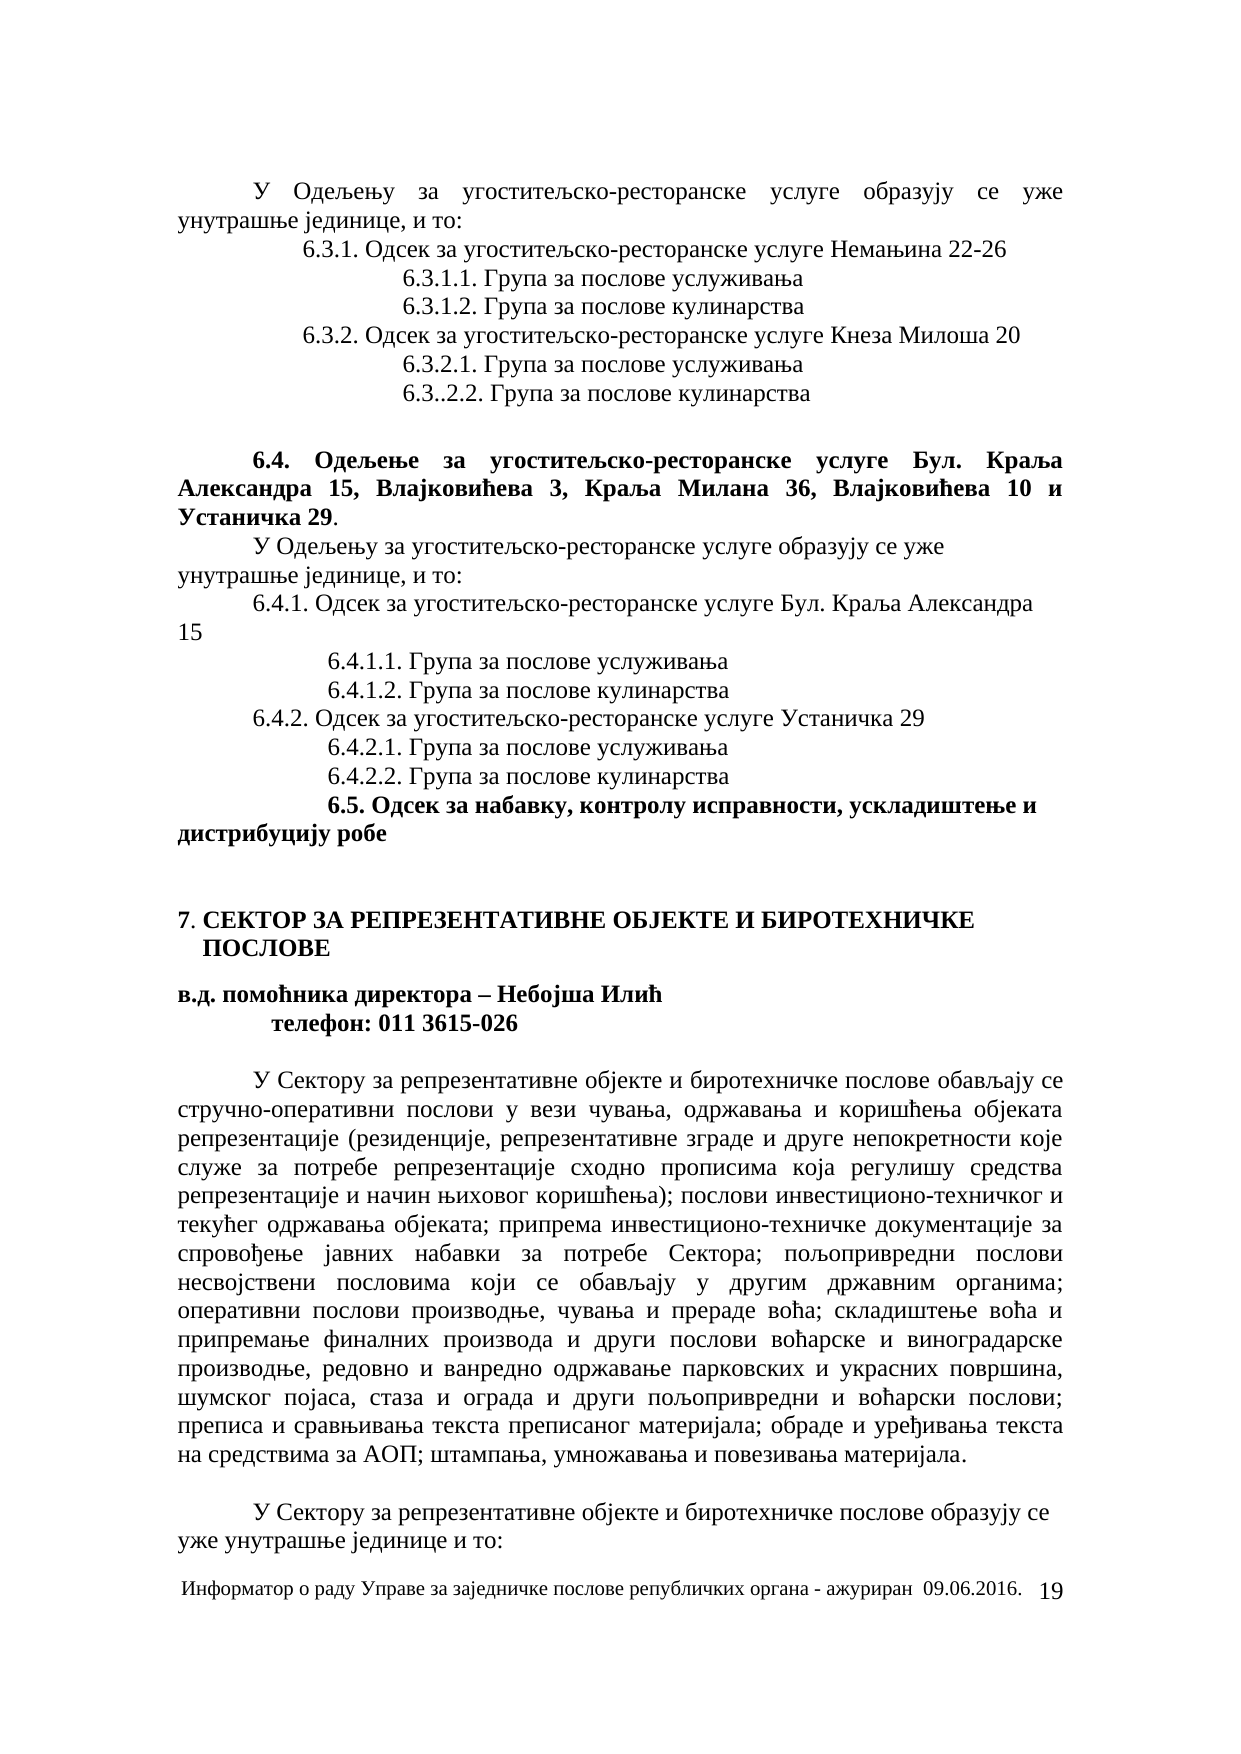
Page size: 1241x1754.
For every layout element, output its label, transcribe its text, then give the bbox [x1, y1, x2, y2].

text У Сектору за репрезентативне објекте и биротехничке послове обављају се стручно-оперативни послови у вези чувања, одржавања и коришћења објеката репрезентације (резиденције, репрезентативне зграде и друге непокретности које служе за потребе репрезентације сходно прописима која регулишу средства репрезентације и начин њиховог коришћења); послови инвестиционо-техничког и текућег одржавања објеката; припрема инвестиционо-техничке документације за спровођење јавних набавки за потребе Сектора; пољопривредни послови несвојствени пословима који се обављају у другим државним органима; оперативни послови производње, чувања и прераде воћа; складиштење воћа и припремање финалних производа и други послови воћарске и виноградарске производње, редовно и ванредно одржавање парковских и украсних површина, шумског појаса, стаза и ограда и други пољопривредни и воћарски послови; преписa и сравњивањa текста преписаног материјалa; обрадe и уређивањa текста на средствима за АОП; штампања, умножавања и повезивања материјала. [177, 1065, 1063, 1468]
text в.д. помоћника директора – Небојша Илић [177, 979, 1063, 1008]
text 6.4.2. Одсек за угоститељско-ресторанске услуге Устаничка 29 [177, 703, 1063, 732]
text 6.4.1.2. Група за послове кулинарства [177, 675, 1063, 703]
text 6.4.1.1. Група за послове услуживања [177, 646, 1063, 675]
text У Одељењу за угоститељско-ресторанске услуге образују се уже унутрашње јединице, и то: [177, 176, 1063, 234]
text телефон: 011 3615-026 [177, 1008, 1063, 1037]
text 6.3.2. Одсек за угоститељско-ресторанске услуге Кнеза Милоша 20 [177, 320, 1063, 349]
text 6.4. Одељење за угоститељско-ресторанске услуге Бул. Краља Александра 15, Влајковићева 3, Краља Милана 36, Влајковићева 10 и Устаничка 29. [177, 445, 1063, 531]
text У Одељењу за угоститељско-ресторанске услуге образују се уже унутрашње јединице, и то: [177, 531, 1063, 588]
text 6.4.2.2. Група за послове кулинарства [177, 761, 1063, 790]
text 6.3.1. Одсек за угоститељско-ресторанске услуге Немањина 22-26 [177, 234, 1063, 263]
text 6.3.1.1. Група за послове услуживања [177, 263, 1063, 291]
text 6.4.2.1. Група за послове услуживања [177, 732, 1063, 761]
text 6.3.1.2. Група за послове кулинарства [177, 291, 1063, 320]
text 6.4.1. Одсек за угоститељско-ресторанске услуге Бул. Краља Александра 15 [177, 588, 1063, 646]
text 6.5. Одсек за набавку, контролу исправности, ускладиштење и дистрибуцију робе [177, 790, 1063, 847]
text 7. СЕКТОР ЗА РЕПРЕЗЕНТАТИВНЕ ОБЈЕКТЕ И БИРОТЕХНИЧКЕ ааПОСЛОВЕ [177, 905, 1063, 962]
text У Сектору за репрезентативне објекте и биротехничке послове образују се уже унутрашње јединице и то: [177, 1497, 1063, 1554]
text 6.3..2.2. Група за послове кулинарства [177, 378, 1063, 406]
text 6.3.2.1. Група за послове услуживања [177, 349, 1063, 378]
